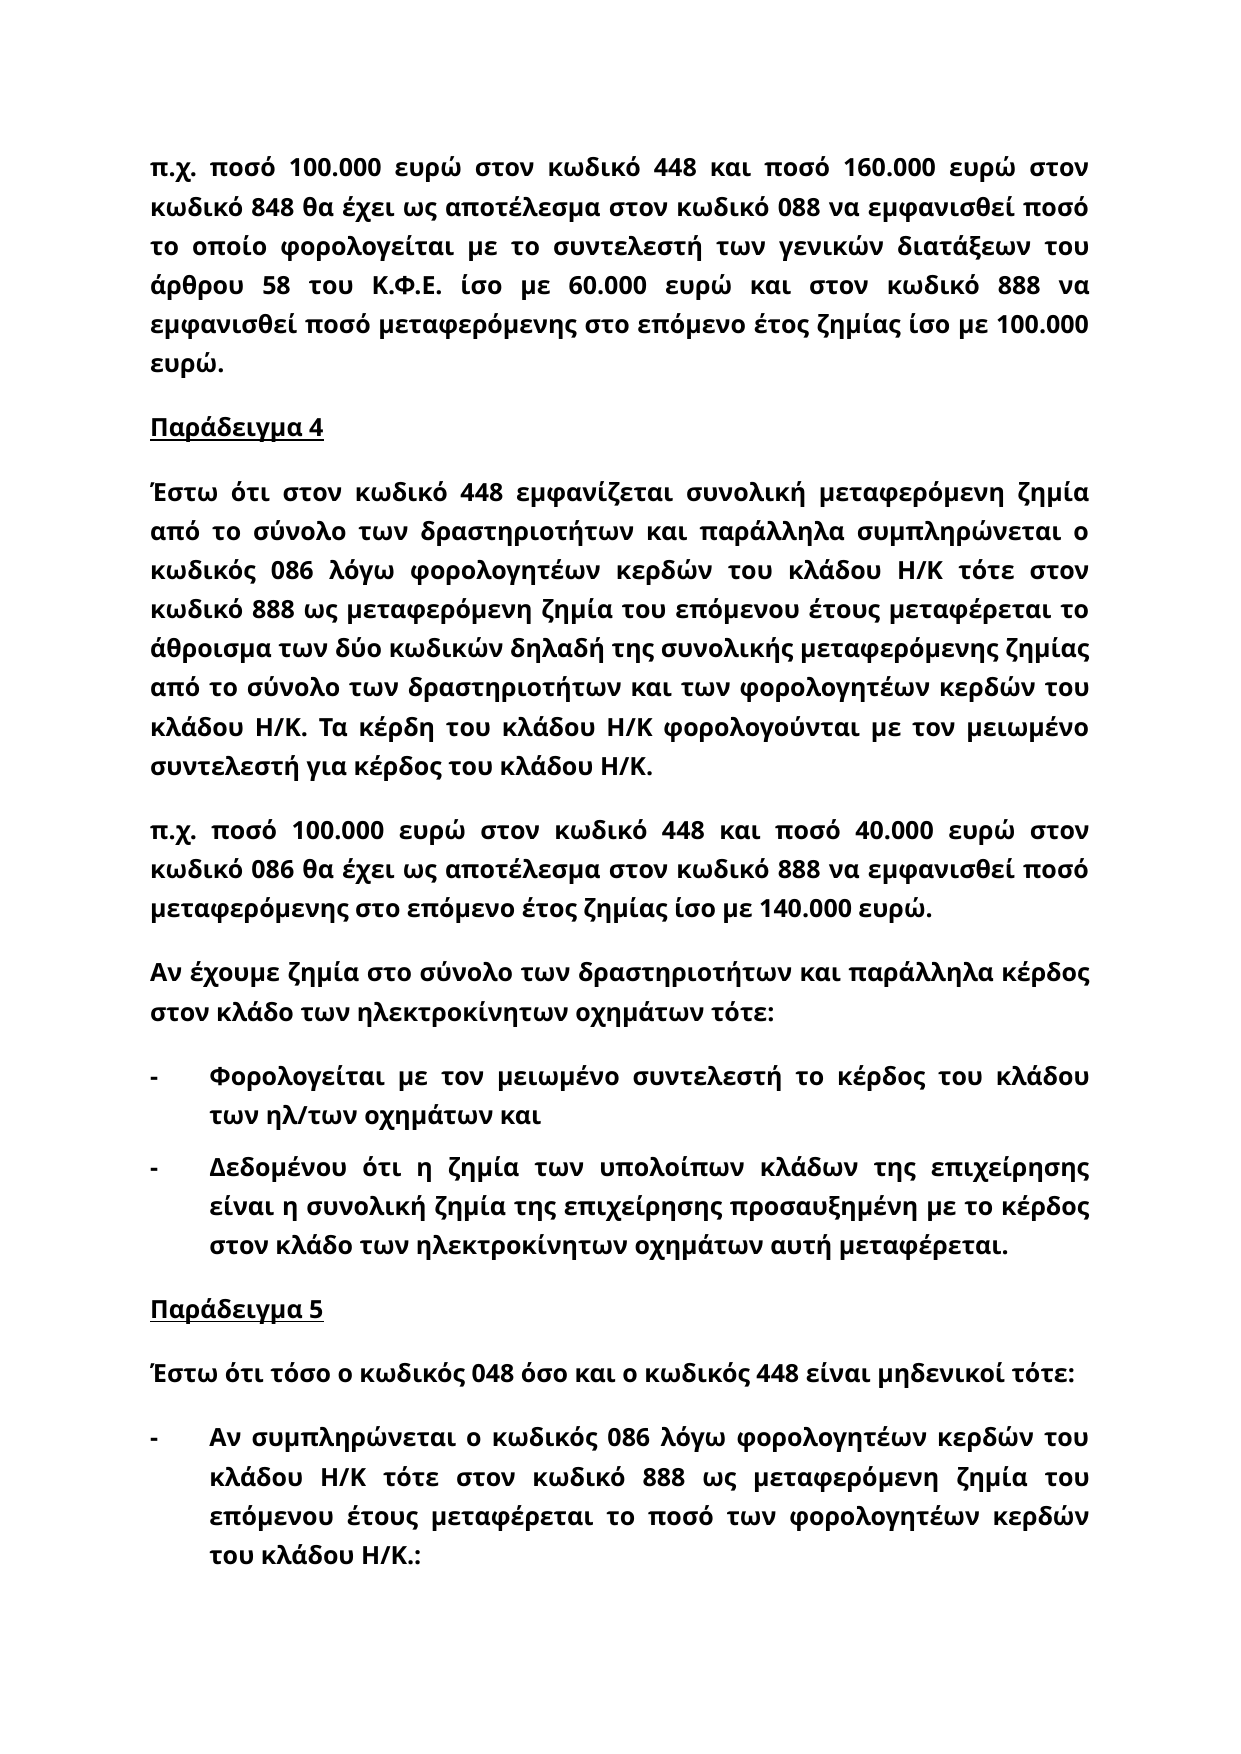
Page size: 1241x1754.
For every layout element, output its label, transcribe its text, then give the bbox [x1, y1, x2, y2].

text π.χ. ποσό 100.000 ευρώ στον κωδικό 448 και ποσό 160.000 ευρώ στον κωδικό 848 θα έχει ως αποτέλεσμα στον κωδικό 088 να εμφανισθεί ποσό το οποίο φορολογείται με το συντελεστή των γενικών διατάξεων του άρθρου 58 του Κ.Φ.Ε. ίσο με 60.000 ευρώ και στον κωδικό 888 να εμφανισθεί ποσό μεταφερόμενης στο επόμενο έτος ζημίας ίσο με 100.000 ευρώ. [150, 150, 1090, 380]
text π.χ. ποσό 100.000 ευρώ στον κωδικό 448 και ποσό 40.000 ευρώ στον κωδικό 086 θα έχει ως αποτέλεσμα στον κωδικό 888 να εμφανισθεί ποσό μεταφερόμενης στο επόμενο έτος ζημίας ίσο με 140.000 ευρώ. [150, 812, 1090, 925]
text Παράδειγμα 5 [150, 1292, 1090, 1326]
text Έστω ότι τόσο ο κωδικός 048 όσο και ο κωδικός 448 είναι μηδενικοί τότε: [150, 1356, 1090, 1390]
text Έστω ότι στον κωδικό 448 εμφανίζεται συνολική μεταφερόμενη ζημία από το σύνολο των δραστηριοτήτων και παράλληλα συμπληρώνεται ο κωδικός 086 λόγω φορολογητέων κερδών του κλάδου Η/Κ τότε στον κωδικό 888 ως μεταφερόμενη ζημία του επόμενου έτους μεταφέρεται το άθροισμα των δύο κωδικών δηλαδή της συνολικής μεταφερόμενης ζημίας από το σύνολο των δραστηριοτήτων και των φορολογητέων κερδών του κλάδου Η/Κ. Τα κέρδη του κλάδου Η/Κ φορολογούνται με τον μειωμένο συντελεστή για κέρδος του κλάδου Η/Κ. [150, 474, 1090, 782]
list - Αν συμπληρώνεται ο κωδικός 086 λόγω φορολογητέων κερδών του κλάδου Η/Κ τότε στον κωδικό 888 ως μεταφερόμενη ζημία του επόμενου έτους μεταφέρεται το ποσό των φορολογητέων κερδών του κλάδου Η/Κ.: [150, 1420, 1090, 1572]
list - Δεδομένου ότι η ζημία των υπολοίπων κλάδων της επιχείρησης είναι η συνολική ζημία της επιχείρησης προσαυξημένη με το κέρδος στον κλάδο των ηλεκτροκίνητων οχημάτων αυτή μεταφέρεται. [150, 1149, 1090, 1262]
text Παράδειγμα 4 [150, 410, 1090, 444]
list - Φορολογείται με τον μειωμένο συντελεστή το κέρδος του κλάδου των ηλ/των οχημάτων και [150, 1058, 1090, 1132]
text Αν έχουμε ζημία στο σύνολο των δραστηριοτήτων και παράλληλα κέρδος στον κλάδο των ηλεκτροκίνητων οχημάτων τότε: [150, 955, 1090, 1028]
